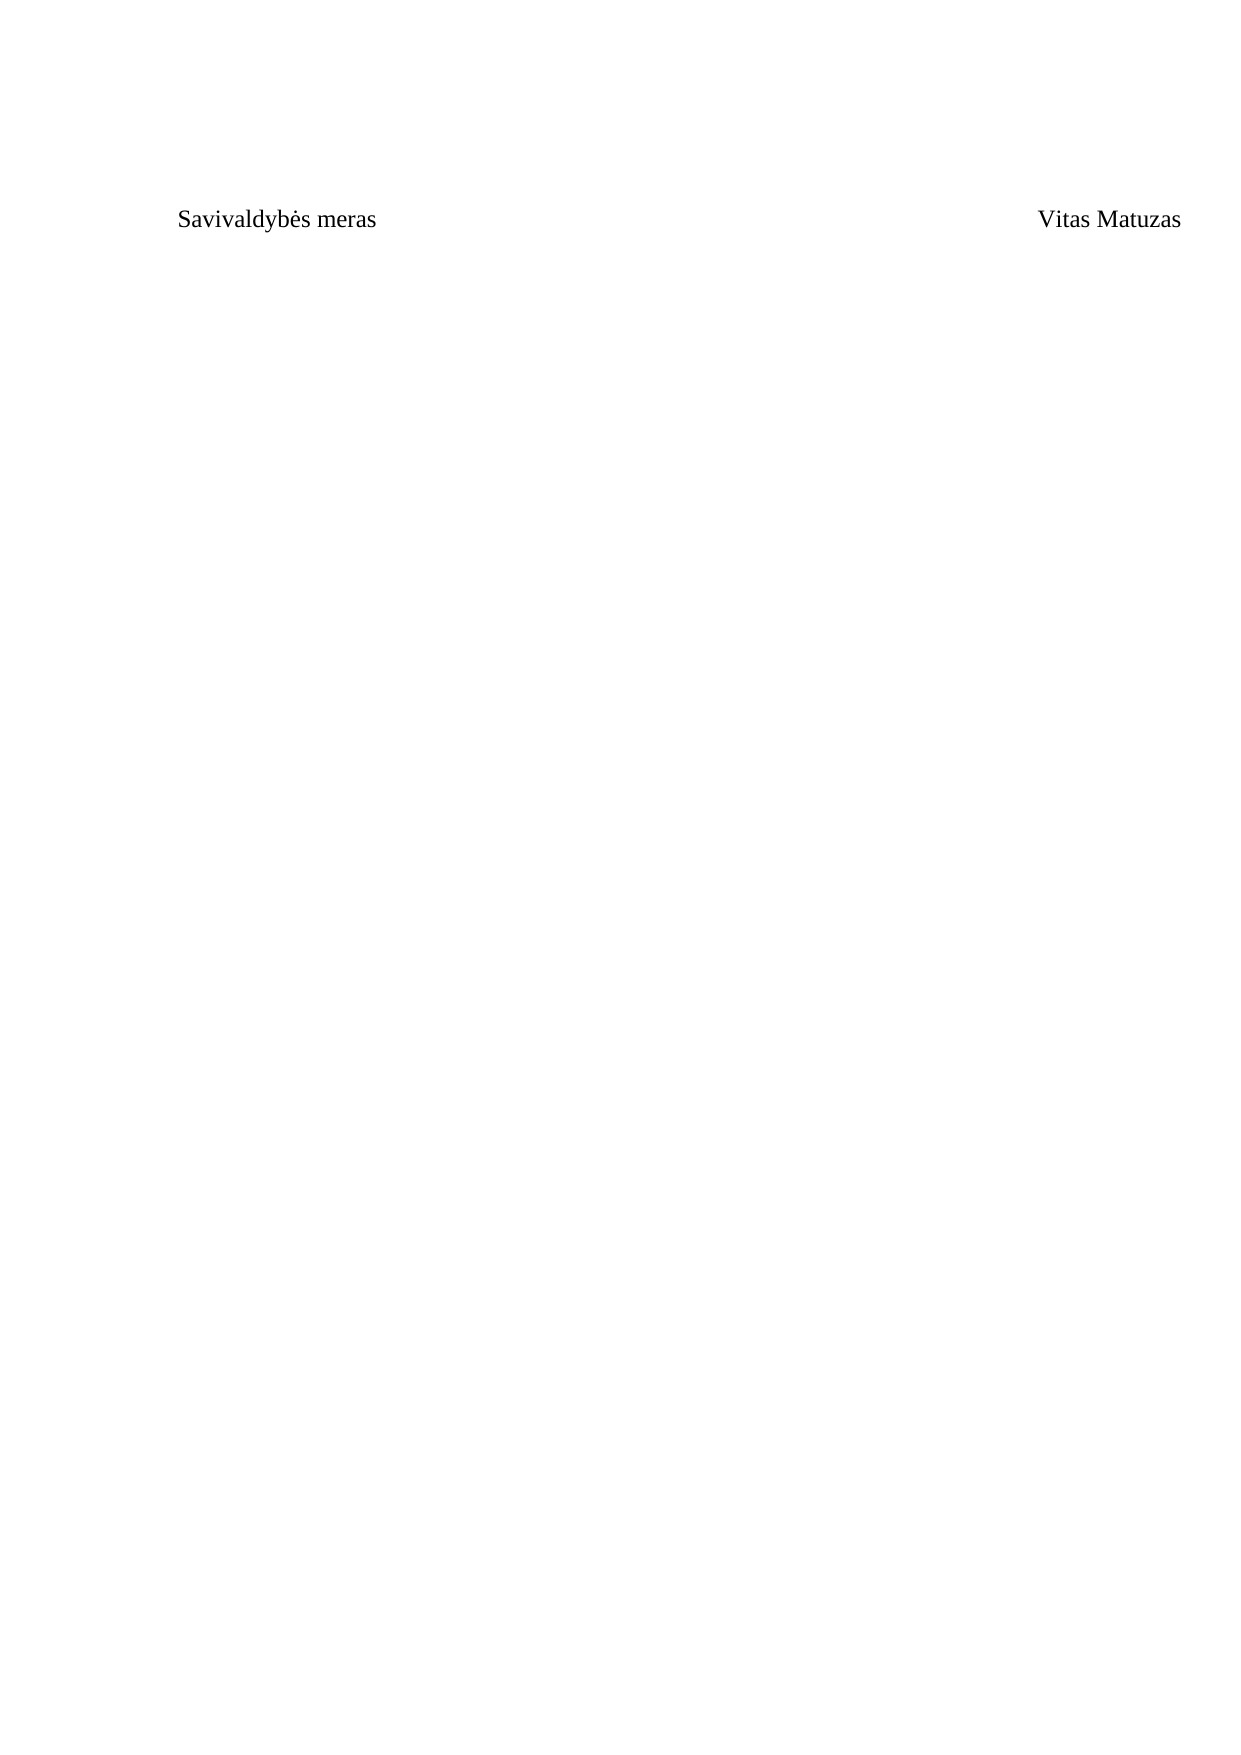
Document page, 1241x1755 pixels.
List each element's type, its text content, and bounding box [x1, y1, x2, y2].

text Savivaldybės meras Vitas Matuzas [177, 204, 1181, 233]
